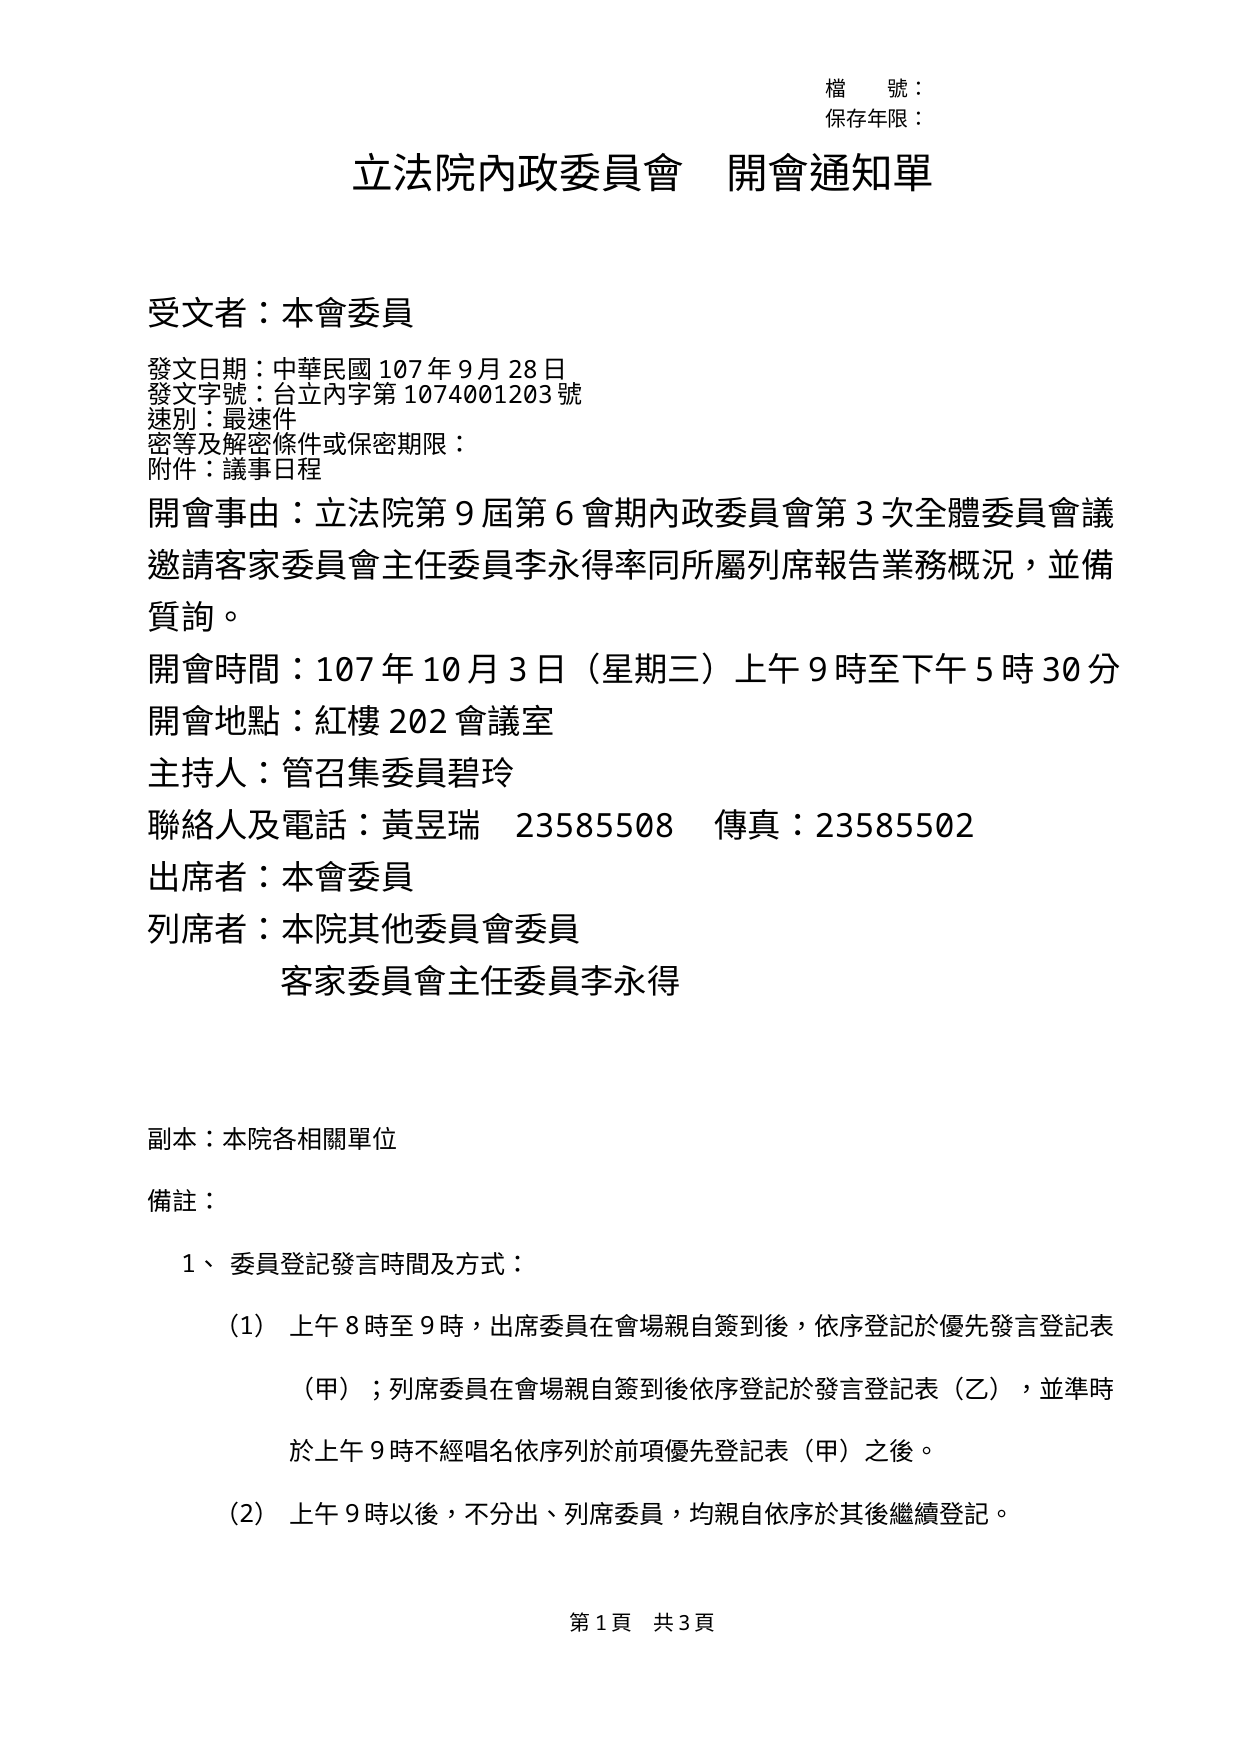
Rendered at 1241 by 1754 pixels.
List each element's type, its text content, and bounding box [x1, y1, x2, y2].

text 檔 號： [825, 72, 1070, 102]
text 開會地點：紅樓202會議室 [148, 692, 1137, 744]
text 邀請客家委員會主任委員李永得率同所屬列席報告業務概況，並備質詢。 [148, 535, 1137, 639]
text 備註： [148, 1158, 1137, 1221]
text 出席者：本會委員 [148, 848, 1137, 900]
text 開會時間：107年10月3日（星期三）上午9時至下午5時30分 [148, 639, 1137, 692]
list 委員登記發言時間及方式： [181, 1221, 1137, 1283]
text 速別：最速件 [148, 408, 1137, 433]
title [810, 64, 1085, 151]
text 保存年限： [825, 102, 1070, 132]
text 主持人：管召集委員碧玲 [148, 744, 1137, 796]
text 密等及解密條件或保密期限： [148, 433, 1137, 458]
text 發文日期：中華民國107年9月28日 [148, 358, 1137, 383]
list 上午9時以後，不分出、列席委員，均親自依序於其後繼續登記。 [214, 1471, 1137, 1533]
text 開會事由：立法院第9屆第6會期內政委員會第3次全體委員會議 [148, 483, 1167, 535]
title 立法院內政委員會 開會通知單 [148, 158, 1137, 233]
text 受文者：本會委員 [148, 296, 1137, 333]
text 發文字號：台立內字第1074001203號 [148, 383, 1137, 408]
text 附件：議事日程 [148, 458, 1137, 483]
text 聯絡人及電話：黃昱瑞 23585508 傳真：23585502 [148, 796, 1137, 848]
text 副本：本院各相關單位 [148, 1096, 1137, 1158]
text 列席者：本院其他委員會委員 客家委員會主任委員李永得 [148, 900, 1137, 1004]
list 上午8時至9時，出席委員在會場親自簽到後，依序登記於優先發言登記表（甲）；列席委員在會場親自簽到後依序登記於發言登記表（乙），並準時於上午9時不經唱名依序列於前項優先登記表（甲）之後。 [214, 1283, 1137, 1471]
